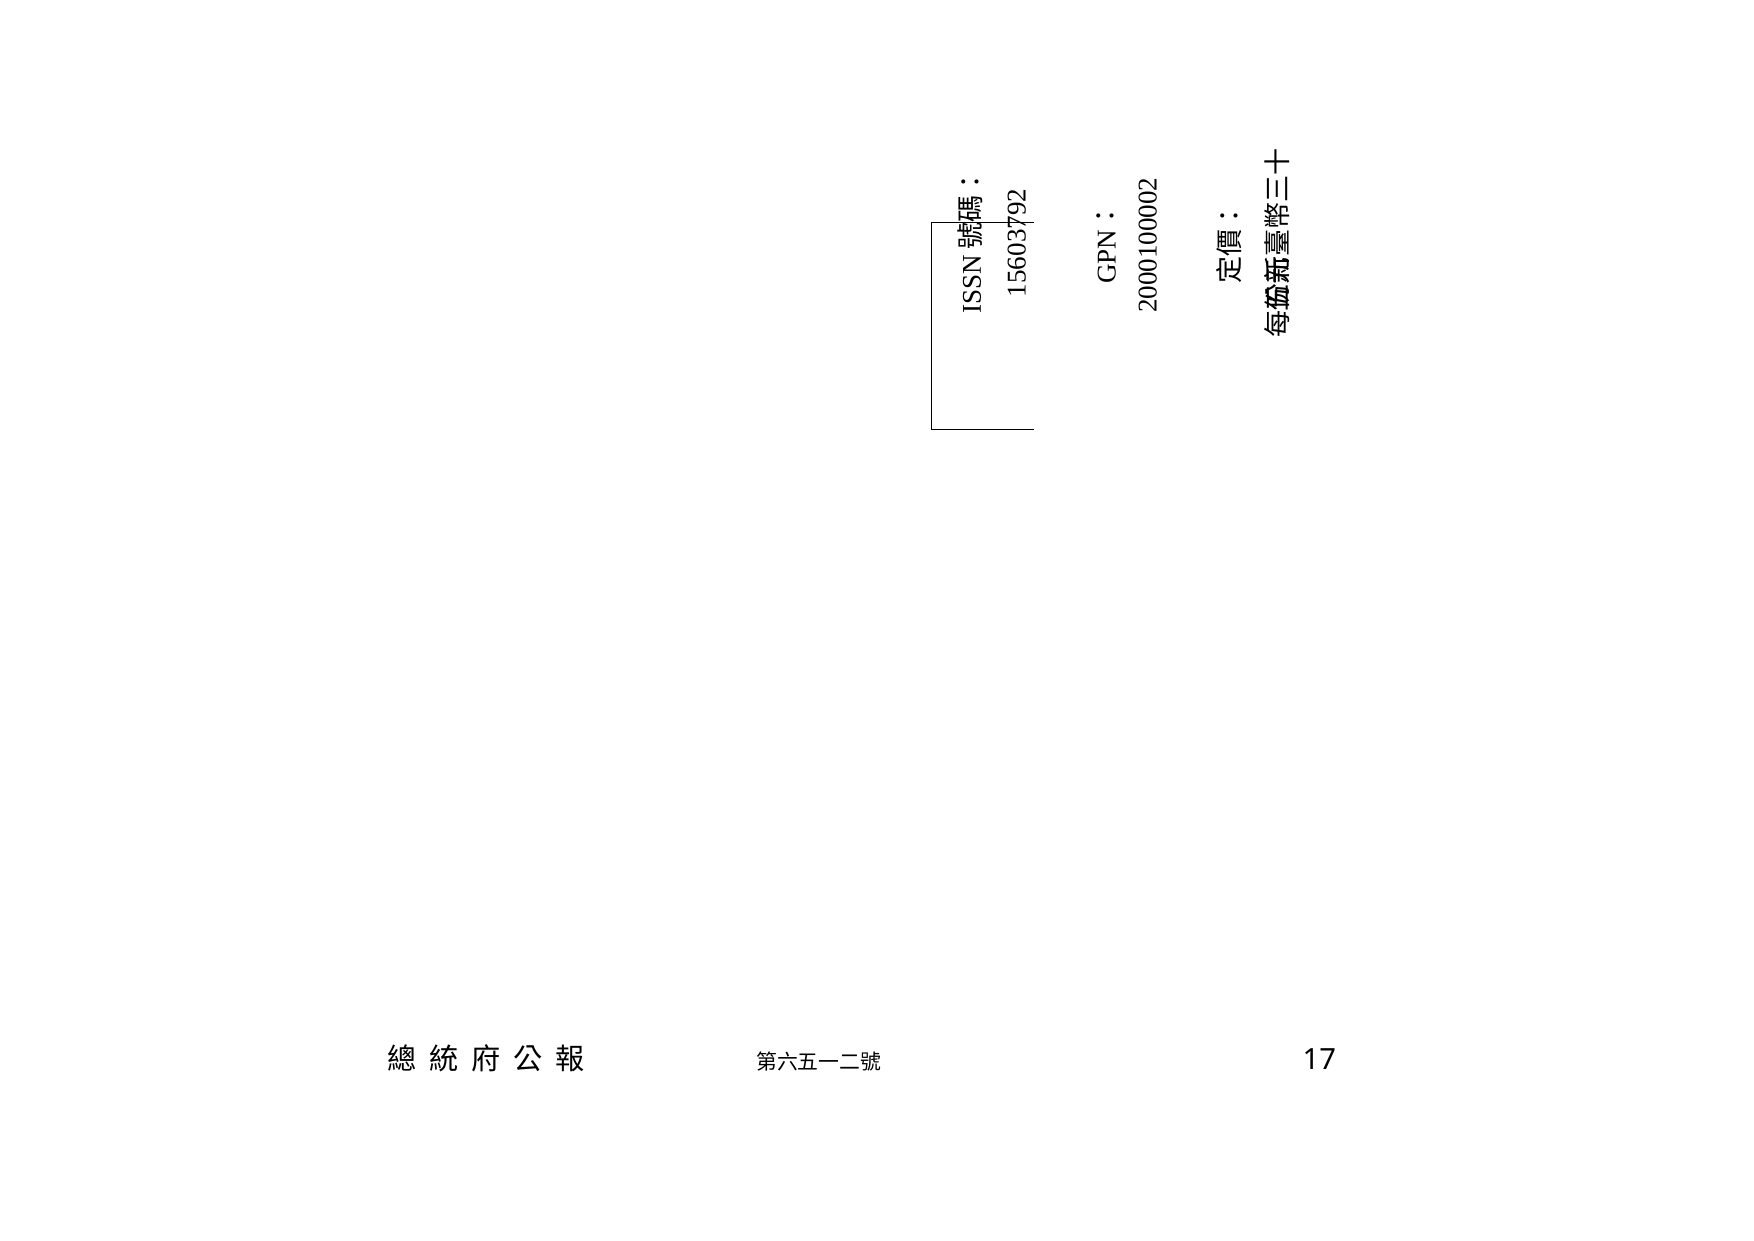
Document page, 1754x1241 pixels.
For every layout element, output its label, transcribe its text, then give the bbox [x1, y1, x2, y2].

table_header 定價： [1205, 222, 1252, 429]
table_header GPN： [1081, 222, 1128, 429]
table_header 2000100002 [1128, 222, 1176, 429]
table_header [1034, 222, 1081, 429]
table_cell 15603792 [983, 223, 1034, 429]
table_header 每份新臺幣三十五元 [1253, 222, 1300, 429]
table_header [1176, 222, 1205, 429]
table_cell ISSN號碼： [932, 223, 983, 429]
